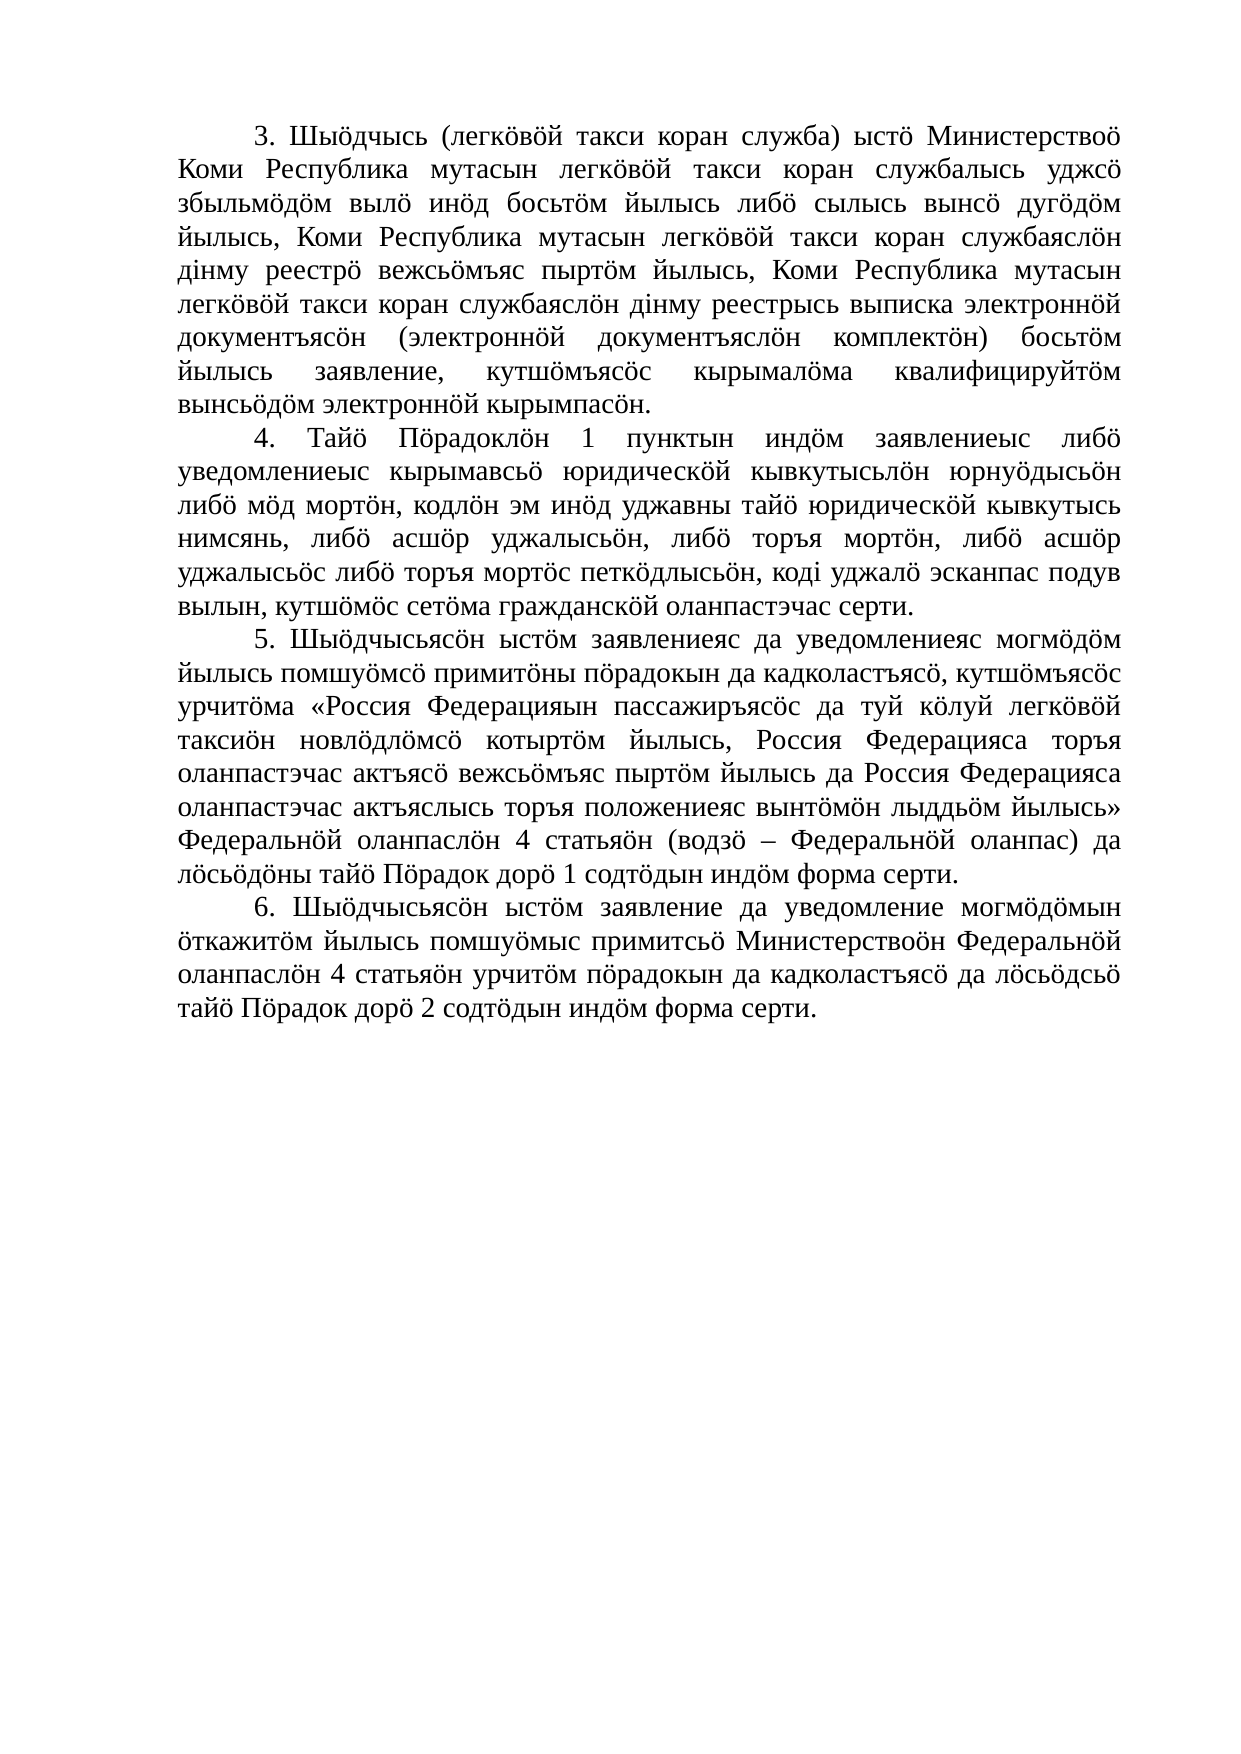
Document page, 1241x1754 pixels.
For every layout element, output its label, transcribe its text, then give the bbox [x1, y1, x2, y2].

text 3. Шыӧдчысь (легкӧвӧй такси коран служба) ыстӧ Министерствоӧ Коми Республика мутасын легкӧвӧй такси коран службалысь уджсӧ збыльмӧдӧм вылӧ инӧд босьтӧм йылысь либӧ сылысь вынсӧ дугӧдӧм йылысь, Коми Республика мутасын легкӧвӧй такси коран службаяслӧн дінму реестрӧ вежсьӧмъяс пыртӧм йылысь, Коми Республика мутасын легкӧвӧй такси коран службаяслӧн дінму реестрысь выписка электроннӧй документъясӧн (электроннӧй документъяслӧн комплектӧн) босьтӧм йылысь заявление, кутшӧмъясӧс кырымалӧма квалифицируйтӧм вынсьӧдӧм электроннӧй кырымпасӧн. [177, 118, 1122, 420]
text 5. Шыӧдчысьясӧн ыстӧм заявлениеяс да уведомлениеяс могмӧдӧм йылысь помшуӧмсӧ примитӧны пӧрадокын да кадколастъясӧ, кутшӧмъясӧс урчитӧма «Россия Федерацияын пассажиръясӧс да туй кӧлуй легкӧвӧй таксиӧн новлӧдлӧмсӧ котыртӧм йылысь, Россия Федерацияса торъя оланпастэчас актъясӧ вежсьӧмъяс пыртӧм йылысь да Россия Федерацияса оланпастэчас актъяслысь торъя положениеяс вынтӧмӧн лыддьӧм йылысь» Федеральнӧй оланпаслӧн 4 статьяӧн (водзӧ – Федеральнӧй оланпас) да лӧсьӧдӧны тайӧ Пӧрадок дорӧ 1 содтӧдын индӧм форма серти. [177, 621, 1122, 889]
text 6. Шыӧдчысьясӧн ыстӧм заявление да уведомление могмӧдӧмын ӧткажитӧм йылысь помшуӧмыс примитсьӧ Министерствоӧн Федеральнӧй оланпаслӧн 4 статьяӧн урчитӧм пӧрадокын да кадколастъясӧ да лӧсьӧдсьӧ тайӧ Пӧрадок дорӧ 2 содтӧдын индӧм форма серти. [177, 889, 1122, 1024]
text 4. Тайӧ Пӧрадоклӧн 1 пунктын индӧм заявлениеыс либӧ уведомлениеыс кырымавсьӧ юридическӧй кывкутысьлӧн юрнуӧдысьӧн либӧ мӧд мортӧн, кодлӧн эм инӧд уджавны тайӧ юридическӧй кывкутысь нимсянь, либӧ асшӧр уджалысьӧн, либӧ торъя мортӧн, либӧ асшӧр уджалысьӧс либӧ торъя мортӧс петкӧдлысьӧн, коді уджалӧ эсканпас подув вылын, кутшӧмӧс сетӧма гражданскӧй оланпастэчас серти. [177, 420, 1122, 621]
